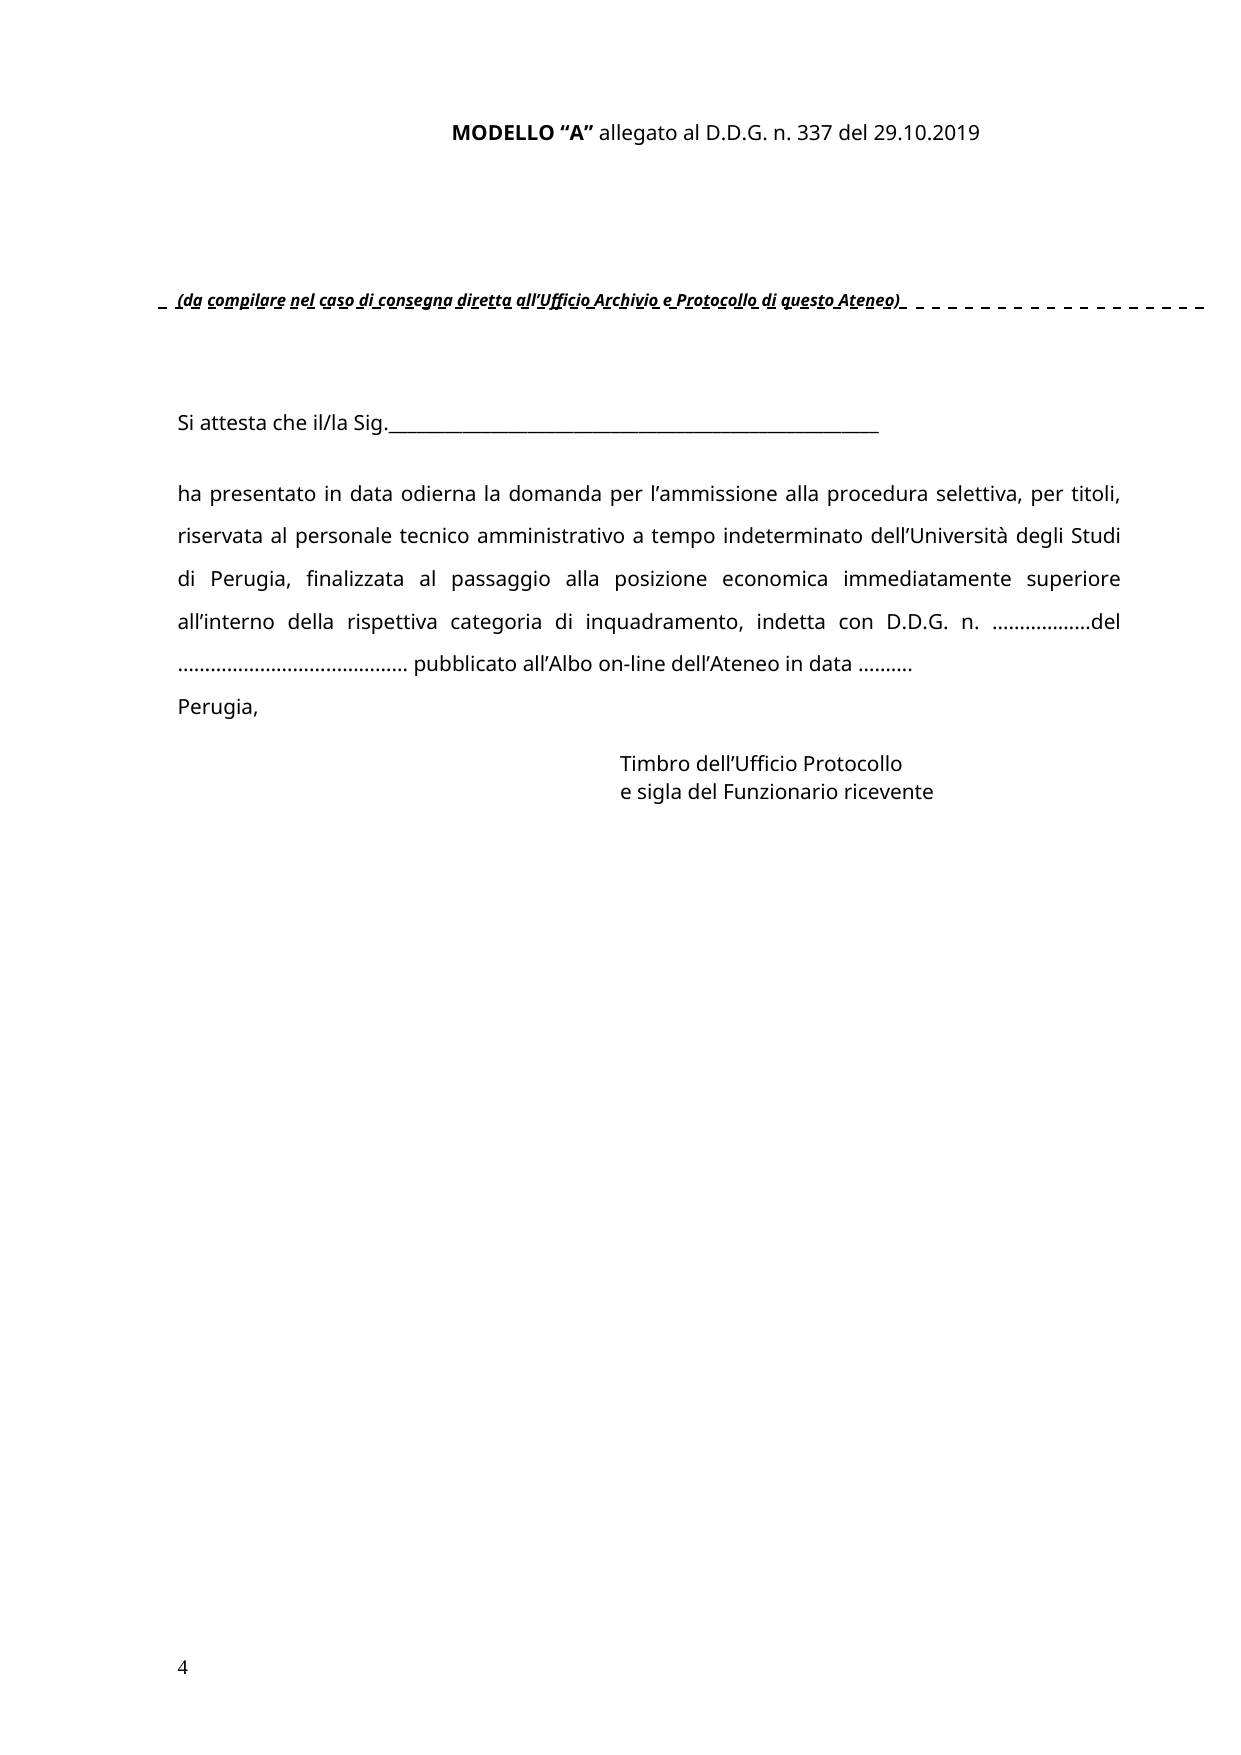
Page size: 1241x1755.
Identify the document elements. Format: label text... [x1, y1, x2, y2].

text ha presentato in data odierna la domanda per l’ammissione alla procedura selettiva, per titoli, riservata al personale tecnico amministrativo a tempo indeterminato dell’Università degli Studi di Perugia, finalizzata al passaggio alla posizione economica immediatamente superiore all’interno della rispettiva categoria di inquadramento, indetta con D.D.G. n. ………………del …………………………………… pubblicato all’Albo on-line dell’Ateneo in data ………. [177, 479, 1122, 678]
text Si attesta che il/la Sig._____________________________________________________ [177, 408, 1180, 436]
text Timbro dell’Ufficio Protocollo [177, 749, 1180, 777]
text e sigla del Funzionario ricevente [177, 777, 1180, 806]
subtitle MODELLO “A” allegato al D.D.G. n. 337 del 29.10.2019 [251, 118, 1122, 147]
text (da compilare nel caso di consegna diretta all’Ufficio Archivio e Protocollo di questo Ateneo) [177, 289, 1180, 311]
text Perugia, [177, 692, 1180, 721]
